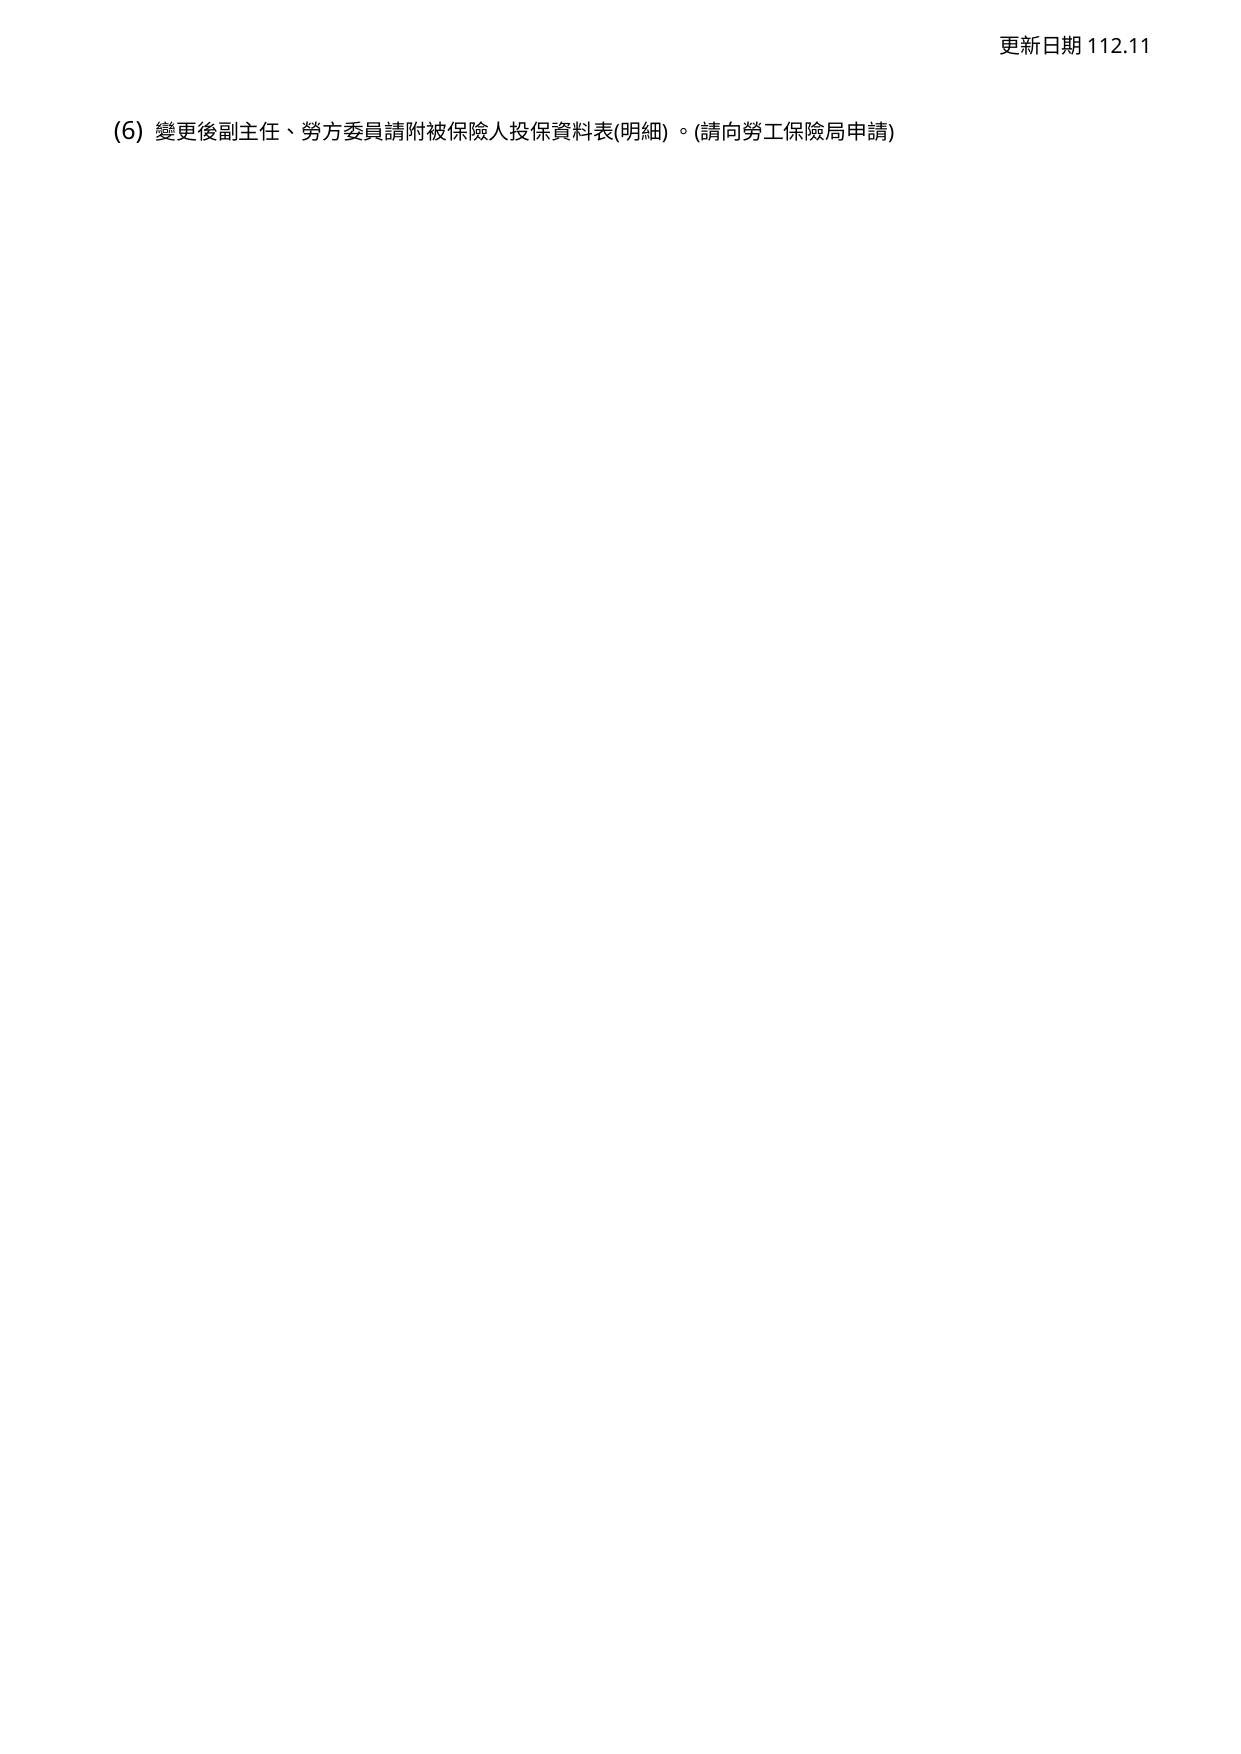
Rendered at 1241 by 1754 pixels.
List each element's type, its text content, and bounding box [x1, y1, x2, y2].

list 變更後副主任、勞方委員請附被保險人投保資料表(明細) 。(請向勞工保險局申請) [114, 118, 1152, 145]
